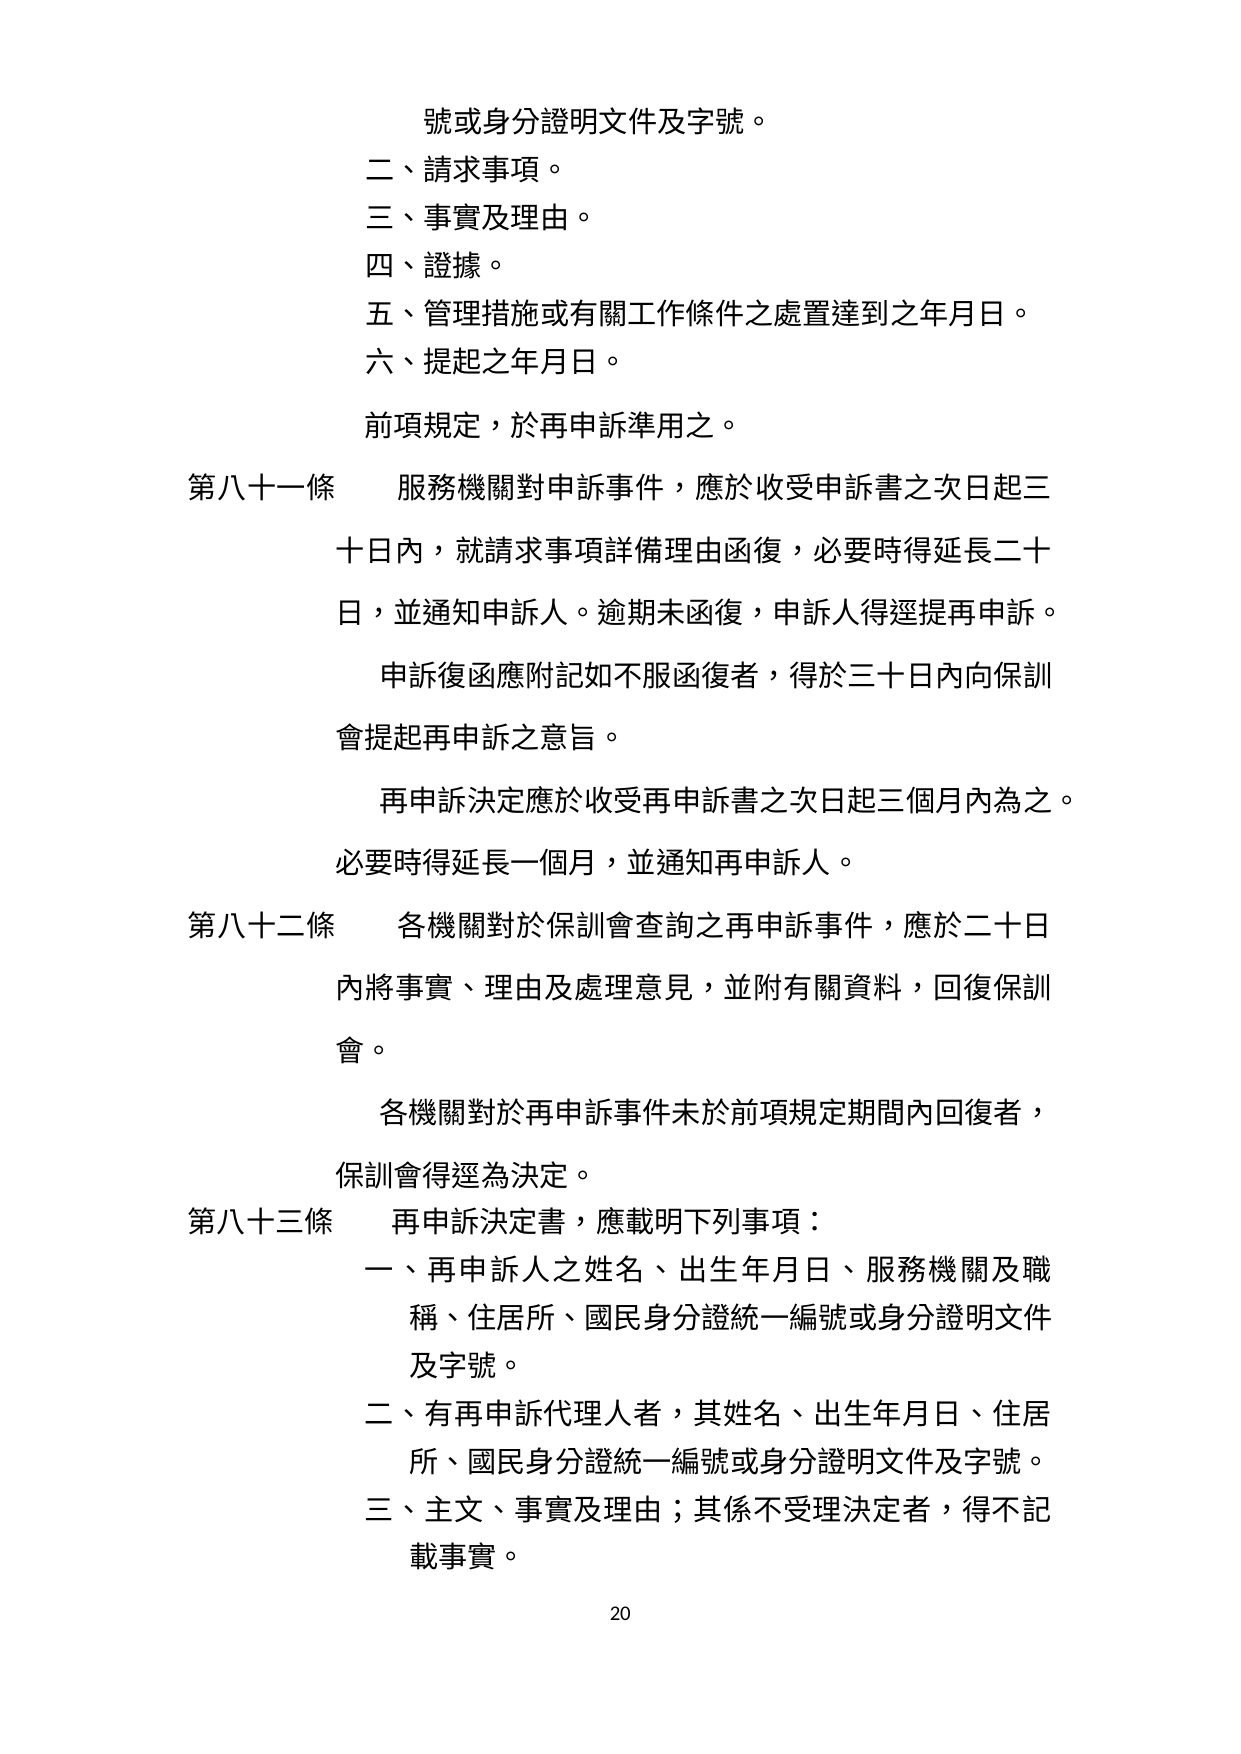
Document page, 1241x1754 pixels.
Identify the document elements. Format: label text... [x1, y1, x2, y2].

text 三、主文、事實及理由；其係不受理決定者，得不記載事實。 [364, 1482, 1053, 1577]
text 六、提起之年月日。 [264, 334, 1053, 382]
text 二、有再申訴代理人者，其姓名、出生年月日、住居所、國民身分證統一編號或身分證明文件及字號。 [364, 1386, 1053, 1482]
text 三、事實及理由。 [264, 190, 1053, 238]
text 二、請求事項。 [264, 142, 1053, 190]
text 五、管理措施或有關工作條件之處置達到之年月日。 [264, 286, 1053, 334]
text 第八十一條 服務機關對申訴事件，應於收受申訴書之次日起三十日內，就請求事項詳備理由函復，必要時得延長二十日，並通知申訴人。逾期未函復，申訴人得逕提再申訴。 [187, 444, 1053, 632]
text 再申訴決定應於收受再申訴書之次日起三個月內為之。必要時得延長一個月，並通知再申訴人。 [335, 757, 1053, 882]
text 申訴復函應附記如不服函復者，得於三十日內向保訓會提起再申訴之意旨。 [335, 632, 1053, 757]
text 號或身分證明文件及字號。 [365, 94, 1053, 142]
text 第八十三條 再申訴決定書，應載明下列事項： [187, 1194, 1053, 1242]
text 四、證據。 [264, 238, 1053, 286]
text 各機關對於再申訴事件未於前項規定期間內回復者，保訓會得逕為決定。 [335, 1069, 1053, 1194]
text 一、再申訴人之姓名、出生年月日、服務機關及職稱、住居所、國民身分證統一編號或身分證明文件及字號。 [364, 1242, 1053, 1386]
text 第八十二條 各機關對於保訓會查詢之再申訴事件，應於二十日內將事實、理由及處理意見，並附有關資料，回復保訓會。 [187, 882, 1053, 1069]
text 前項規定，於再申訴準用之。 [187, 382, 1053, 444]
